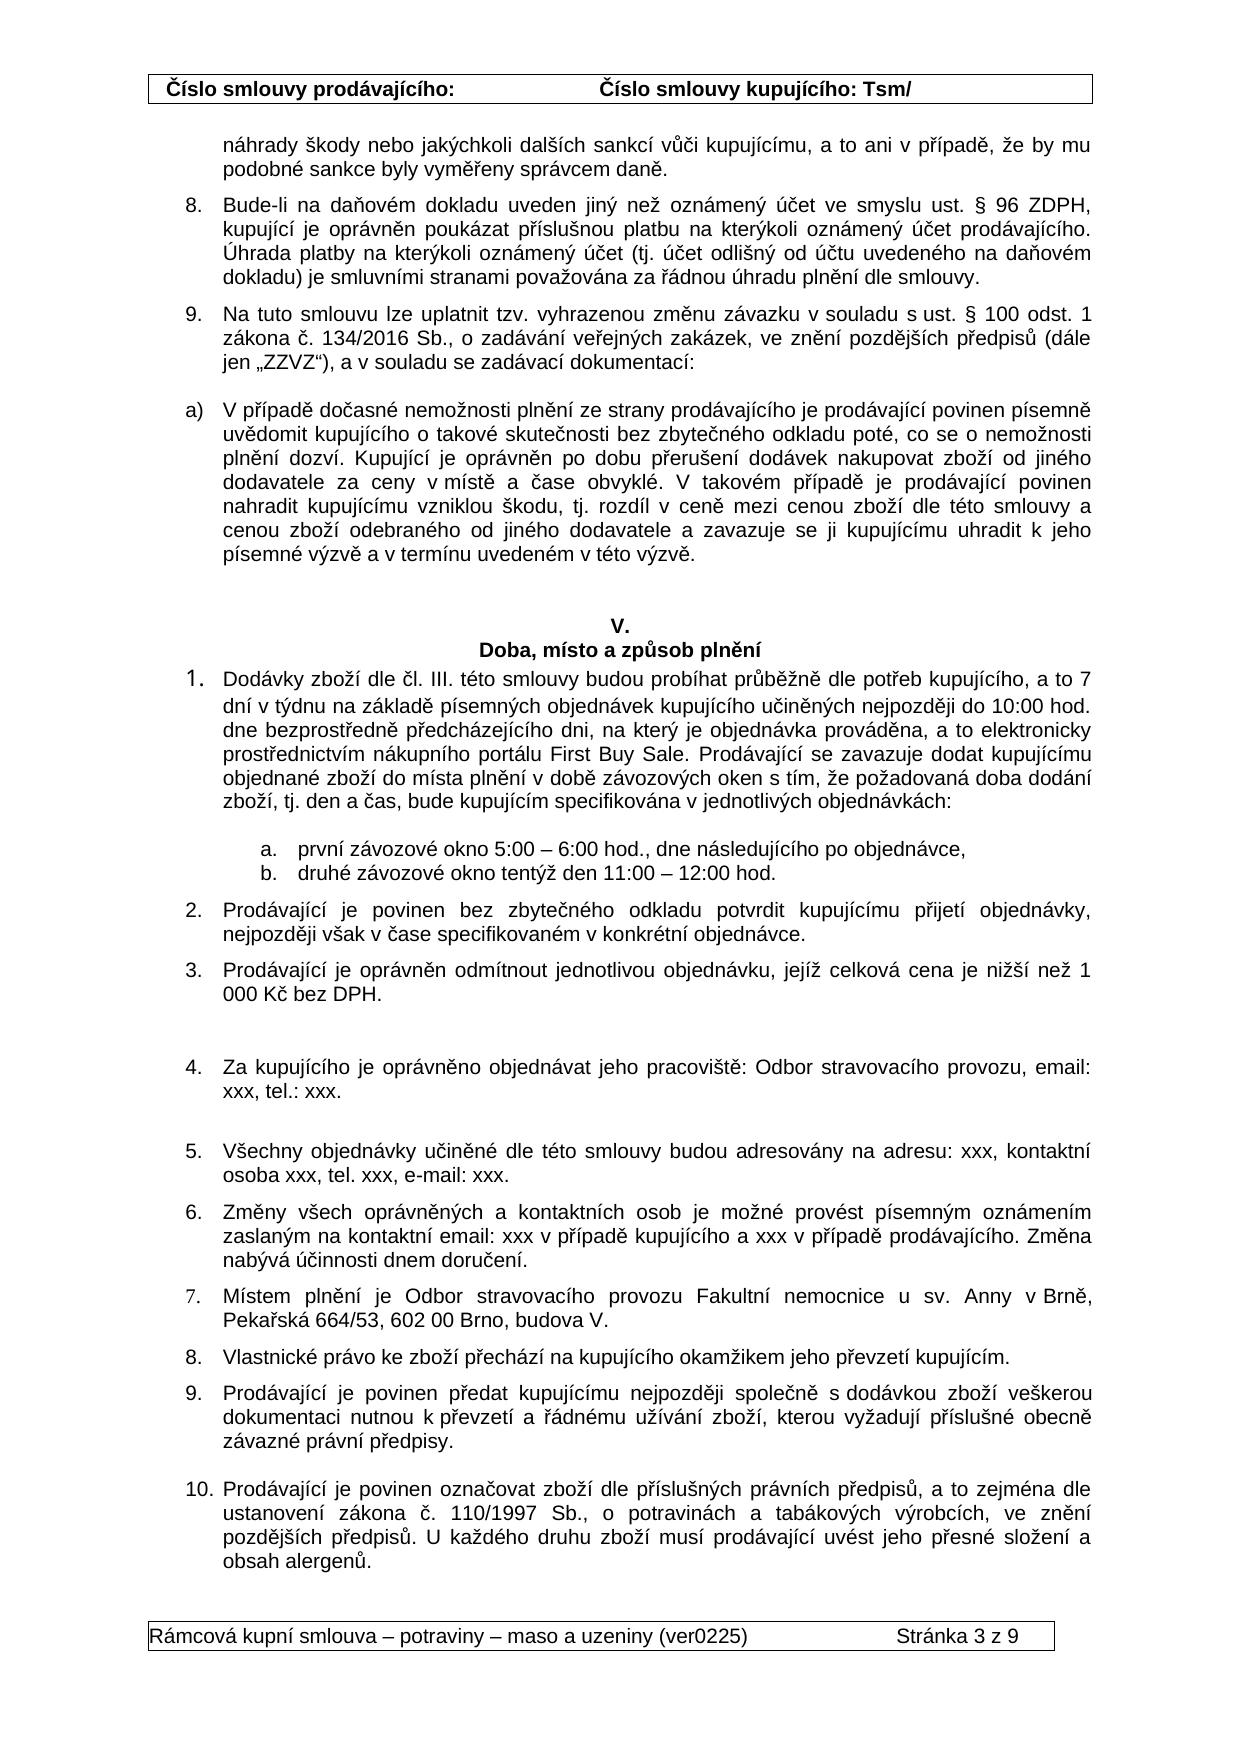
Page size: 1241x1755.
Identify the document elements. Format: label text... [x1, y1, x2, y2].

list Prodávající je oprávněn odmítnout jednotlivou objednávku, jejíž celková cena je nižší než 1 000 Kč bez DPH. [185, 958, 1093, 1006]
list Vlastnické právo ke zboží přechází na kupujícího okamžikem jeho převzetí kupujícím. [185, 1345, 1093, 1369]
list Všechny objednávky učiněné dle této smlouvy budou adresovány na adresu: xxx, kontaktní osoba xxx, tel. xxx, e-mail: xxx. [185, 1139, 1093, 1187]
list Změny všech oprávněných a kontaktních osob je možné provést písemným oznámením zaslaným na kontaktní email: xxx v případě kupujícího a xxx v případě prodávajícího. Změna nabývá účinnosti dnem doručení. [185, 1200, 1093, 1272]
list Na tuto smlouvu lze uplatnit tzv. vyhrazenou změnu závazku v souladu s ust. § 100 odst. 1 zákona č. 134/2016 Sb., o zadávání veřejných zakázek, ve znění pozdějších předpisů (dále jen „ZZVZ“), a v souladu se zadávací dokumentací: [185, 302, 1093, 373]
list první závozové okno 5:00 – 6:00 hod., dne následujícího po objednávce, [260, 837, 1093, 861]
list V případě dočasné nemožnosti plnění ze strany prodávajícího je prodávající povinen písemně uvědomit kupujícího o takové skutečnosti bez zbytečného odkladu poté, co se o nemožnosti plnění dozví. Kupující je oprávněn po dobu přerušení dodávek nakupovat zboží od jiného dodavatele za ceny v místě a čase obvyklé. V takovém případě je prodávající povinen nahradit kupujícímu vzniklou škodu, tj. rozdíl v ceně mezi cenou zboží dle této smlouvy a cenou zboží odebraného od jiného dodavatele a zavazuje se ji kupujícímu uhradit k jeho písemné výzvě a v termínu uvedeném v této výzvě. [185, 398, 1093, 565]
list Dodávky zboží dle čl. III. této smlouvy budou probíhat průběžně dle potřeb kupujícího, a to 7 dní v týdnu na základě písemných objednávek kupujícího učiněných nejpozději do 10:00 hod. dne bezprostředně předcházejícího dni, na který je objednávka prováděna, a to elektronicky prostřednictvím nákupního portálu First Buy Sale. Prodávající se zavazuje dodat kupujícímu objednané zboží do místa plnění v době závozových oken s tím, že požadovaná doba dodání zboží, tj. den a čas, bude kupujícím specifikována v jednotlivých objednávkách: [185, 662, 1093, 813]
list Prodávající je povinen označovat zboží dle příslušných právních předpisů, a to zejména dle ustanovení zákona č. 110/1997 Sb., o potravinách a tabákových výrobcích, ve znění pozdějších předpisů. U každého druhu zboží musí prodávající uvést jeho přesné složení a obsah alergenů. [185, 1477, 1093, 1573]
list Prodávající je povinen bez zbytečného odkladu potvrdit kupujícímu přijetí objednávky, nejpozději však v čase specifikovaném v konkrétní objednávce. [185, 898, 1093, 946]
list druhé závozové okno tentýž den 11:00 – 12:00 hod. [260, 861, 1093, 885]
list Prodávající je povinen předat kupujícímu nejpozději společně s dodávkou zboží veškerou dokumentaci nutnou k převzetí a řádnému užívání zboží, kterou vyžadují příslušné obecně závazné právní předpisy. [185, 1381, 1093, 1453]
list Bude-li na daňovém dokladu uveden jiný než oznámený účet ve smyslu ust. § 96 ZDPH, kupující je oprávněn poukázat příslušnou platbu na kterýkoli oznámený účet prodávajícího. Úhrada platby na kterýkoli oznámený účet (tj. účet odlišný od účtu uvedeného na daňovém dokladu) je smluvními stranami považována za řádnou úhradu plnění dle smlouvy. [185, 193, 1093, 289]
text V. [148, 614, 1093, 638]
subtitle Doba, místo a způsob plnění [148, 638, 1093, 662]
list náhrady škody nebo jakýchkoli dalších sankcí vůči kupujícímu, a to ani v případě, že by mu podobné sankce byly vyměřeny správcem daně. [185, 133, 1093, 181]
list Za kupujícího je oprávněno objednávat jeho pracoviště: Odbor stravovacího provozu, email: xxx, tel.: xxx. [185, 1055, 1093, 1103]
list Místem plnění je Odbor stravovacího provozu Fakultní nemocnice u sv. Anny v Brně, Pekařská 664/53, 602 00 Brno, budova V. [185, 1284, 1093, 1332]
